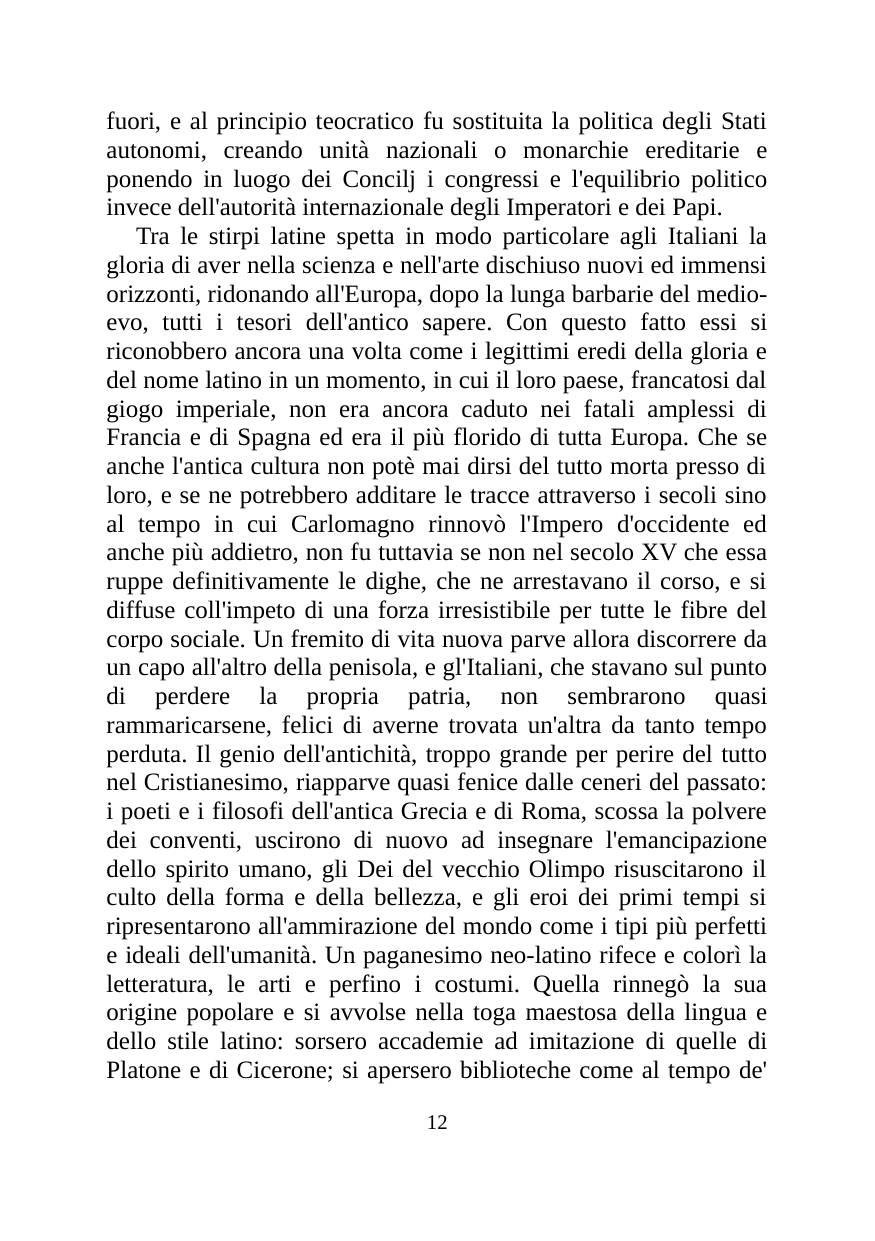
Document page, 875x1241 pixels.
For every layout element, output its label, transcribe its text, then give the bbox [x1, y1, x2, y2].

text Tra le stirpi latine spetta in modo particolare agli Italiani la gloria di aver nella scienza e nell'arte dischiuso nuovi ed immensi orizzonti, ridonando all'Europa, dopo la lunga barbarie del medio-evo, tutti i tesori dell'antico sapere. Con questo fatto essi si riconobbero ancora una volta come i legittimi eredi della gloria e del nome latino in un momento, in cui il loro paese, francatosi dal giogo imperiale, non era ancora caduto nei fatali amplessi di Francia e di Spagna ed era il più florido di tutta Europa. Che se anche l'antica cultura non potè mai dirsi del tutto morta presso di loro, e se ne potrebbero additare le tracce attraverso i secoli sino al tempo in cui Carlomagno rinnovò l'Impero d'occidente ed anche più addietro, non fu tuttavia se non nel secolo XV che essa ruppe definitivamente le dighe, che ne arrestavano il corso, e si diffuse coll'impeto di una forza irresistibile per tutte le fibre del corpo sociale. Un fremito di vita nuova parve allora discorrere da un capo all'altro della penisola, e gl'Italiani, che stavano sul punto di perdere la propria patria, non sembrarono quasi rammaricarsene, felici di averne trovata un'altra da tanto tempo perduta. Il genio dell'antichità, troppo grande per perire del tutto nel Cristianesimo, riapparve quasi fenice dalle ceneri del passato: i poeti e i filosofi dell'antica Grecia e di Roma, scossa la polvere dei conventi, uscirono di nuovo ad insegnare l'emancipazione dello spirito umano, gli Dei del vecchio Olimpo risuscitarono il culto della forma e della bellezza, e gli eroi dei primi tempi si ripresentarono all'ammirazione del mondo come i tipi più perfetti e ideali dell'umanità. Un paganesimo neo-latino rifece e colorì la letteratura, le arti e perfino i costumi. Quella rinnegò la sua origine popolare e si avvolse nella toga maestosa della lingua e dello stile latino: sorsero accademie ad imitazione di quelle di Platone e di Cicerone; si apersero biblioteche come al tempo de' [106, 221, 768, 1084]
text fuori, e al principio teocratico fu sostituita la politica degli Stati autonomi, creando unità nazionali o monarchie ereditarie e ponendo in luogo dei Concilj i congressi e l'equilibrio politico invece dell'autorità internazionale degli Imperatori e dei Papi. [106, 106, 768, 221]
